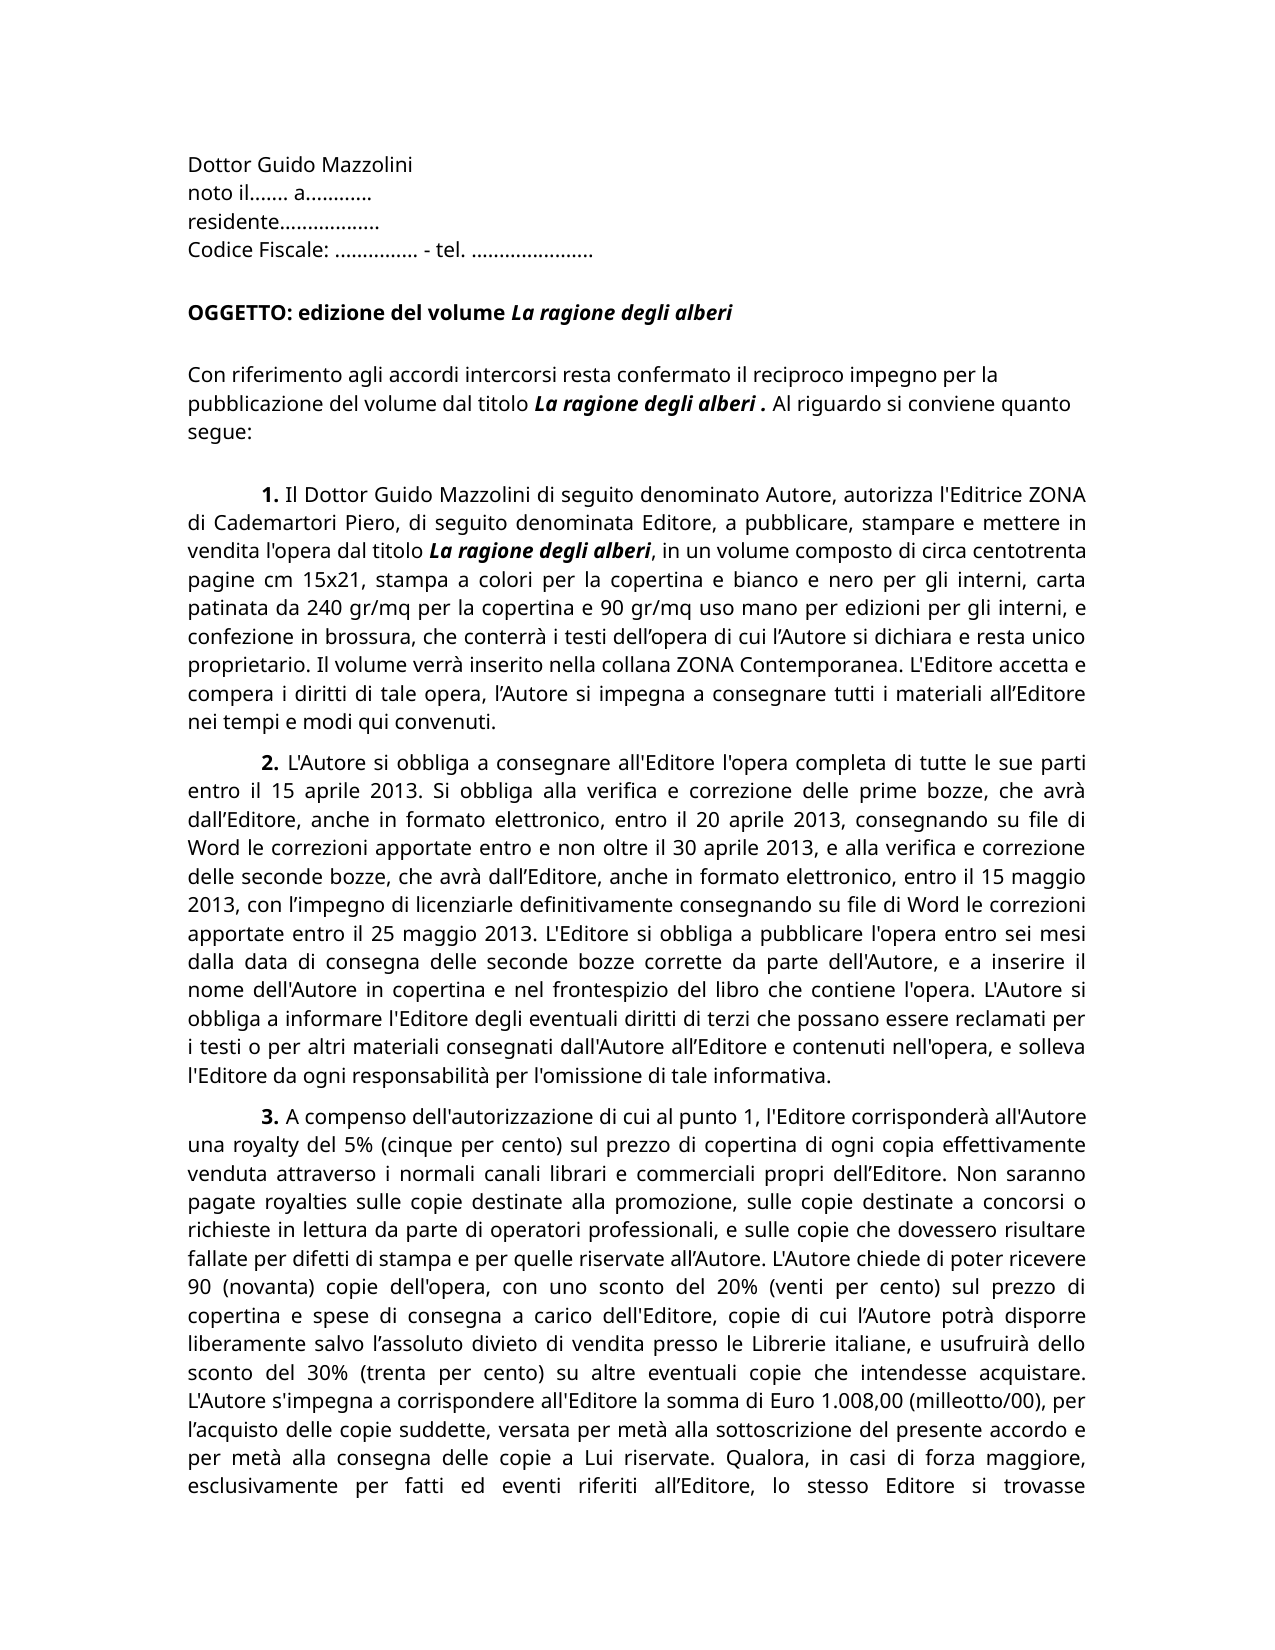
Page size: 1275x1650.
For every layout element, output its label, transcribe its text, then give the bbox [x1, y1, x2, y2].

text residente.................. [187, 207, 1087, 235]
text Con riferimento agli accordi intercorsi resta confermato il reciproco impegno per la pubblicazione del volume dal titolo La ragione degli alberi . Al riguardo si conviene quanto segue: [187, 360, 1087, 446]
text Codice Fiscale: ............... - tel. …................... [187, 235, 1087, 264]
text 2. L'Autore si obbliga a consegnare all'Editore l'opera completa di tutte le sue parti entro il 15 aprile 2013. Si obbliga alla verifica e correzione delle prime bozze, che avrà dall’Editore, anche in formato elettronico, entro il 20 aprile 2013, consegnando su file di Word le correzioni apportate entro e non oltre il 30 aprile 2013, e alla verifica e correzione delle seconde bozze, che avrà dall’Editore, anche in formato elettronico, entro il 15 maggio 2013, con l’impegno di licenziarle definitivamente consegnando su file di Word le correzioni apportate entro il 25 maggio 2013. L'Editore si obbliga a pubblicare l'opera entro sei mesi dalla data di consegna delle seconde bozze corrette da parte dell'Autore, e a inserire il nome dell'Autore in copertina e nel frontespizio del libro che contiene l'opera. L'Autore si obbliga a informare l'Editore degli eventuali diritti di terzi che possano essere reclamati per i testi o per altri materiali consegnati dall'Autore all’Editore e contenuti nell'opera, e solleva l'Editore da ogni responsabilità per l'omissione di tale informativa. [187, 748, 1087, 1089]
text OGGETTO: edizione del volume La ragione degli alberi [187, 298, 1087, 326]
text Dottor Guido Mazzolini [187, 150, 1087, 178]
text 1. Il Dottor Guido Mazzolini di seguito denominato Autore, autorizza l'Editrice ZONA di Cademartori Piero, di seguito denominata Editore, a pubblicare, stampare e mettere in vendita l'opera dal titolo La ragione degli alberi, in un volume composto di circa centotrenta pagine cm 15x21, stampa a colori per la copertina e bianco e nero per gli interni, carta patinata da 240 gr/mq per la copertina e 90 gr/mq uso mano per edizioni per gli interni, e confezione in brossura, che conterrà i testi dell’opera di cui l’Autore si dichiara e resta unico proprietario. Il volume verrà inserito nella collana ZONA Contemporanea. L'Editore accetta e compera i diritti di tale opera, l’Autore si impegna a consegnare tutti i materiali all’Editore nei tempi e modi qui convenuti. [187, 480, 1087, 736]
text noto il....... a............ [187, 178, 1087, 207]
text 3. A compenso dell'autorizzazione di cui al punto 1, l'Editore corrisponderà all'Autore una royalty del 5% (cinque per cento) sul prezzo di copertina di ogni copia effettivamente venduta attraverso i normali canali librari e commerciali propri dell’Editore. Non saranno pagate royalties sulle copie destinate alla promozione, sulle copie destinate a concorsi o richieste in lettura da parte di operatori professionali, e sulle copie che dovessero risultare fallate per difetti di stampa e per quelle riservate all’Autore. L'Autore chiede di poter ricevere 90 (novanta) copie dell'opera, con uno sconto del 20% (venti per cento) sul prezzo di copertina e spese di consegna a carico dell'Editore, copie di cui l’Autore potrà disporre liberamente salvo l’assoluto divieto di vendita presso le Librerie italiane, e usufruirà dello sconto del 30% (trenta per cento) su altre eventuali copie che intendesse acquistare. L'Autore s'impegna a corrispondere all'Editore la somma di Euro 1.008,00 (milleotto/00), per l’acquisto delle copie suddette, versata per metà alla sottoscrizione del presente accordo e per metà alla consegna delle copie a Lui riservate. Qualora, in casi di forza maggiore, esclusivamente per fatti ed eventi riferiti all’Editore, lo stesso Editore si trovasse [187, 1102, 1087, 1500]
